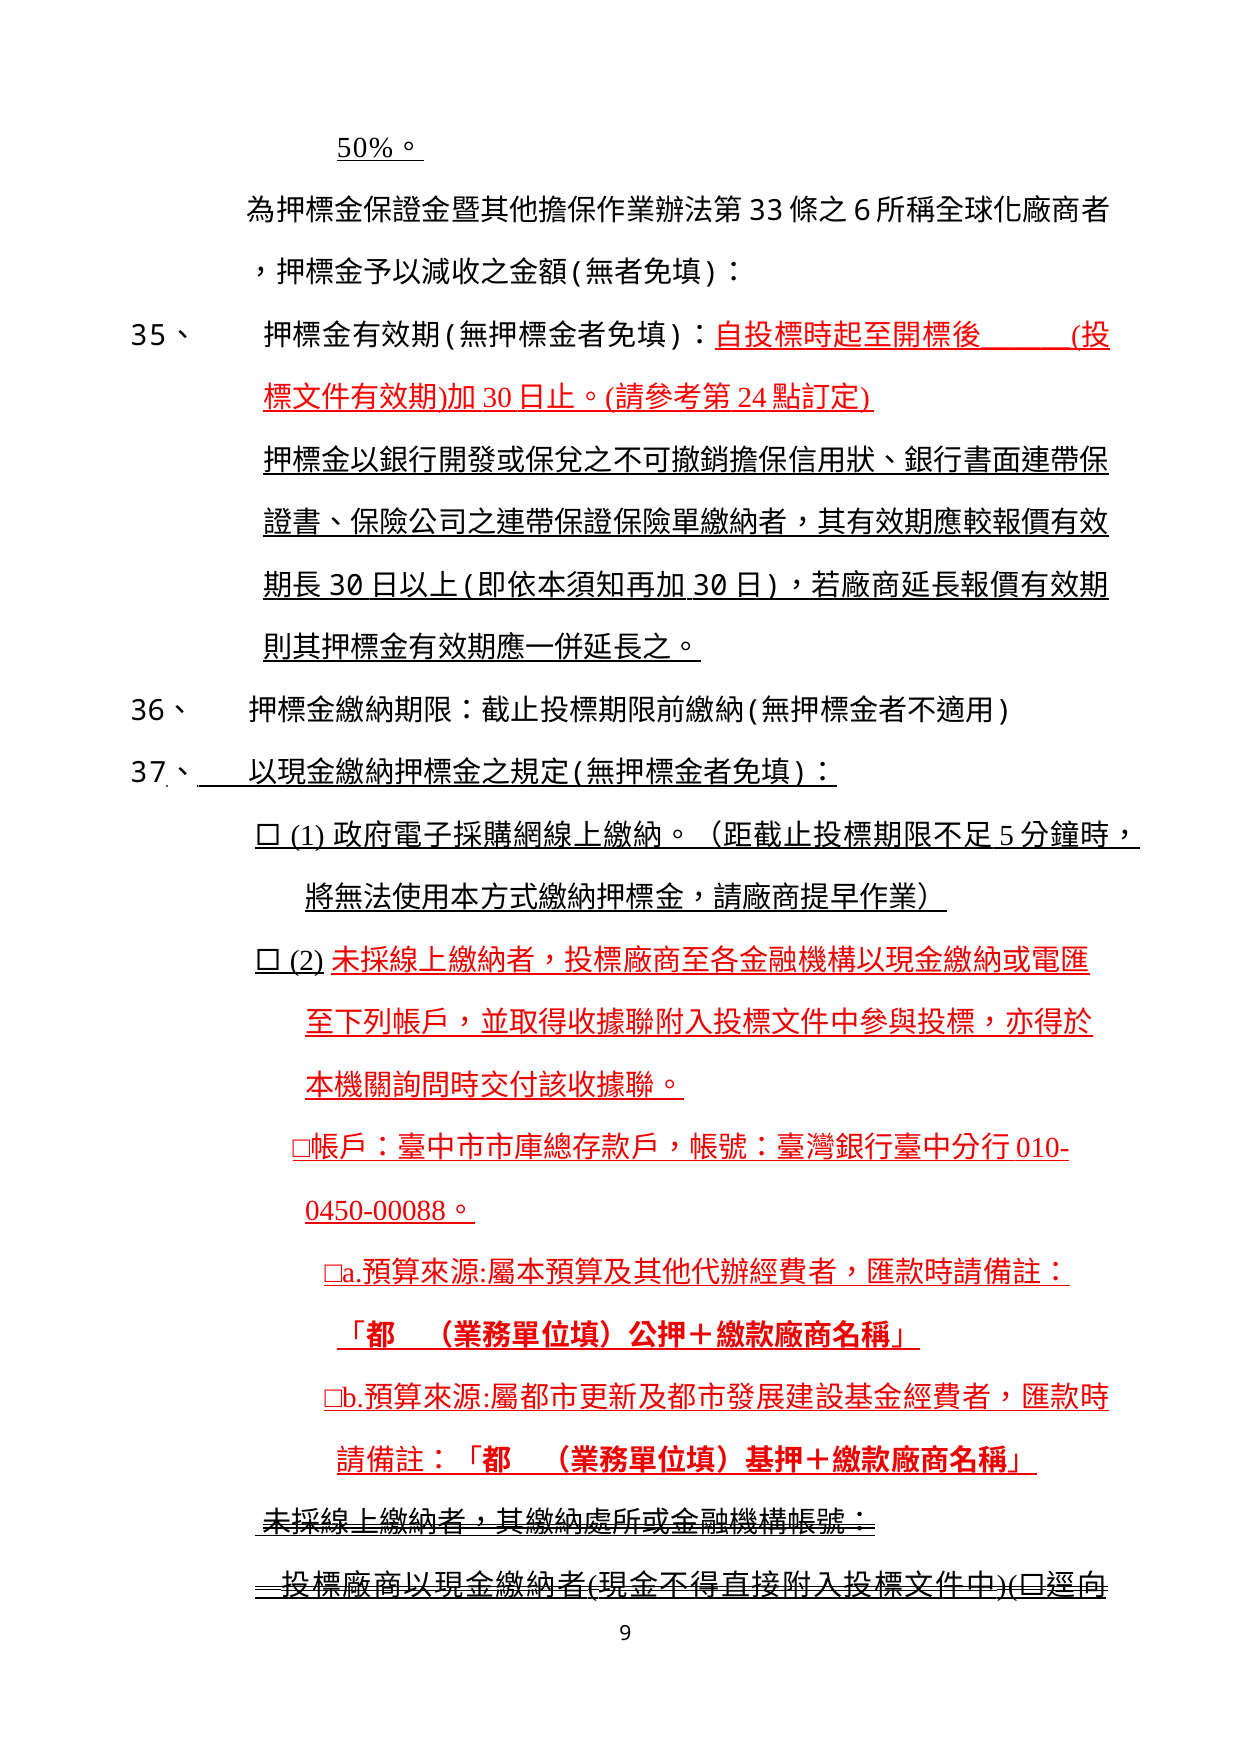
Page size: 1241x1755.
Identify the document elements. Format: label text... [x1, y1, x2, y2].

text □a.預算來源:屬本預算及其他代辦經費者，匯款時請備註：「都 （業務單位填）公押＋繳款廠商名稱」 [324, 1228, 1110, 1353]
text  (2) 未採線上繳納者，投標廠商至各金融機構以現金繳納或電匯至下列帳戶，並取得收據聯附入投標文件中參與投標，亦得於本機關詢問時交付該收據聯。 [255, 916, 1110, 1103]
text □b.預算來源:屬都市更新及都市發展建設基金經費者，匯款時請備註：「都 （業務單位填）基押＋繳款廠商名稱」 [324, 1353, 1110, 1478]
list 押標金繳納期限：截止投標期限前繳納(無押標金者不適用) [130, 666, 1110, 728]
text □帳戶：臺中市市庫總存款戶，帳號：臺灣銀行臺中分行010-0450-00088。 [292, 1103, 1110, 1228]
text ，押標金予以減收之金額(無者免填)： [130, 228, 1110, 291]
list 以現金繳納押標金之規定(無押標金者免填)： [130, 728, 1110, 791]
text 50%。 [277, 103, 1110, 166]
text  (1) 政府電子採購網線上繳納。（距截止投標期限不足5分鐘時，將無法使用本方式繳納押標金，請廠商提早作業） [255, 791, 1110, 847]
text 為押標金保證金暨其他擔保作業辦法第33條之6所稱全球化廠商者 [130, 166, 1110, 228]
text 押標金以銀行開發或保兌之不可撤銷擔保信用狀、銀行書面連帶保證書、保險公司之連帶保證保險單繳納者，其有效期應較報價有效期長30日以上(即依本須知再加30日)，若廠商延長報價有效期則其押標金有效期應一併延長之。 [263, 416, 1110, 666]
text 投標廠商以現金繳納者(現金不得直接附入投標文件中)(逕向 [255, 1541, 1110, 1603]
text  (1) 政府電子採購網線上繳納。（距截止投標期限不足5分鐘時，將無法使用本方式繳納押標金，請廠商提早作業） [255, 849, 1110, 916]
list 押標金有效期(無押標金者免填)：自投標時起至開標後＿＿＿(投標文件有效期)加30日止。(請參考第24點訂定) [130, 291, 1110, 416]
text 未採線上繳納者，其繳納處所或金融機構帳號： [255, 1478, 1110, 1541]
